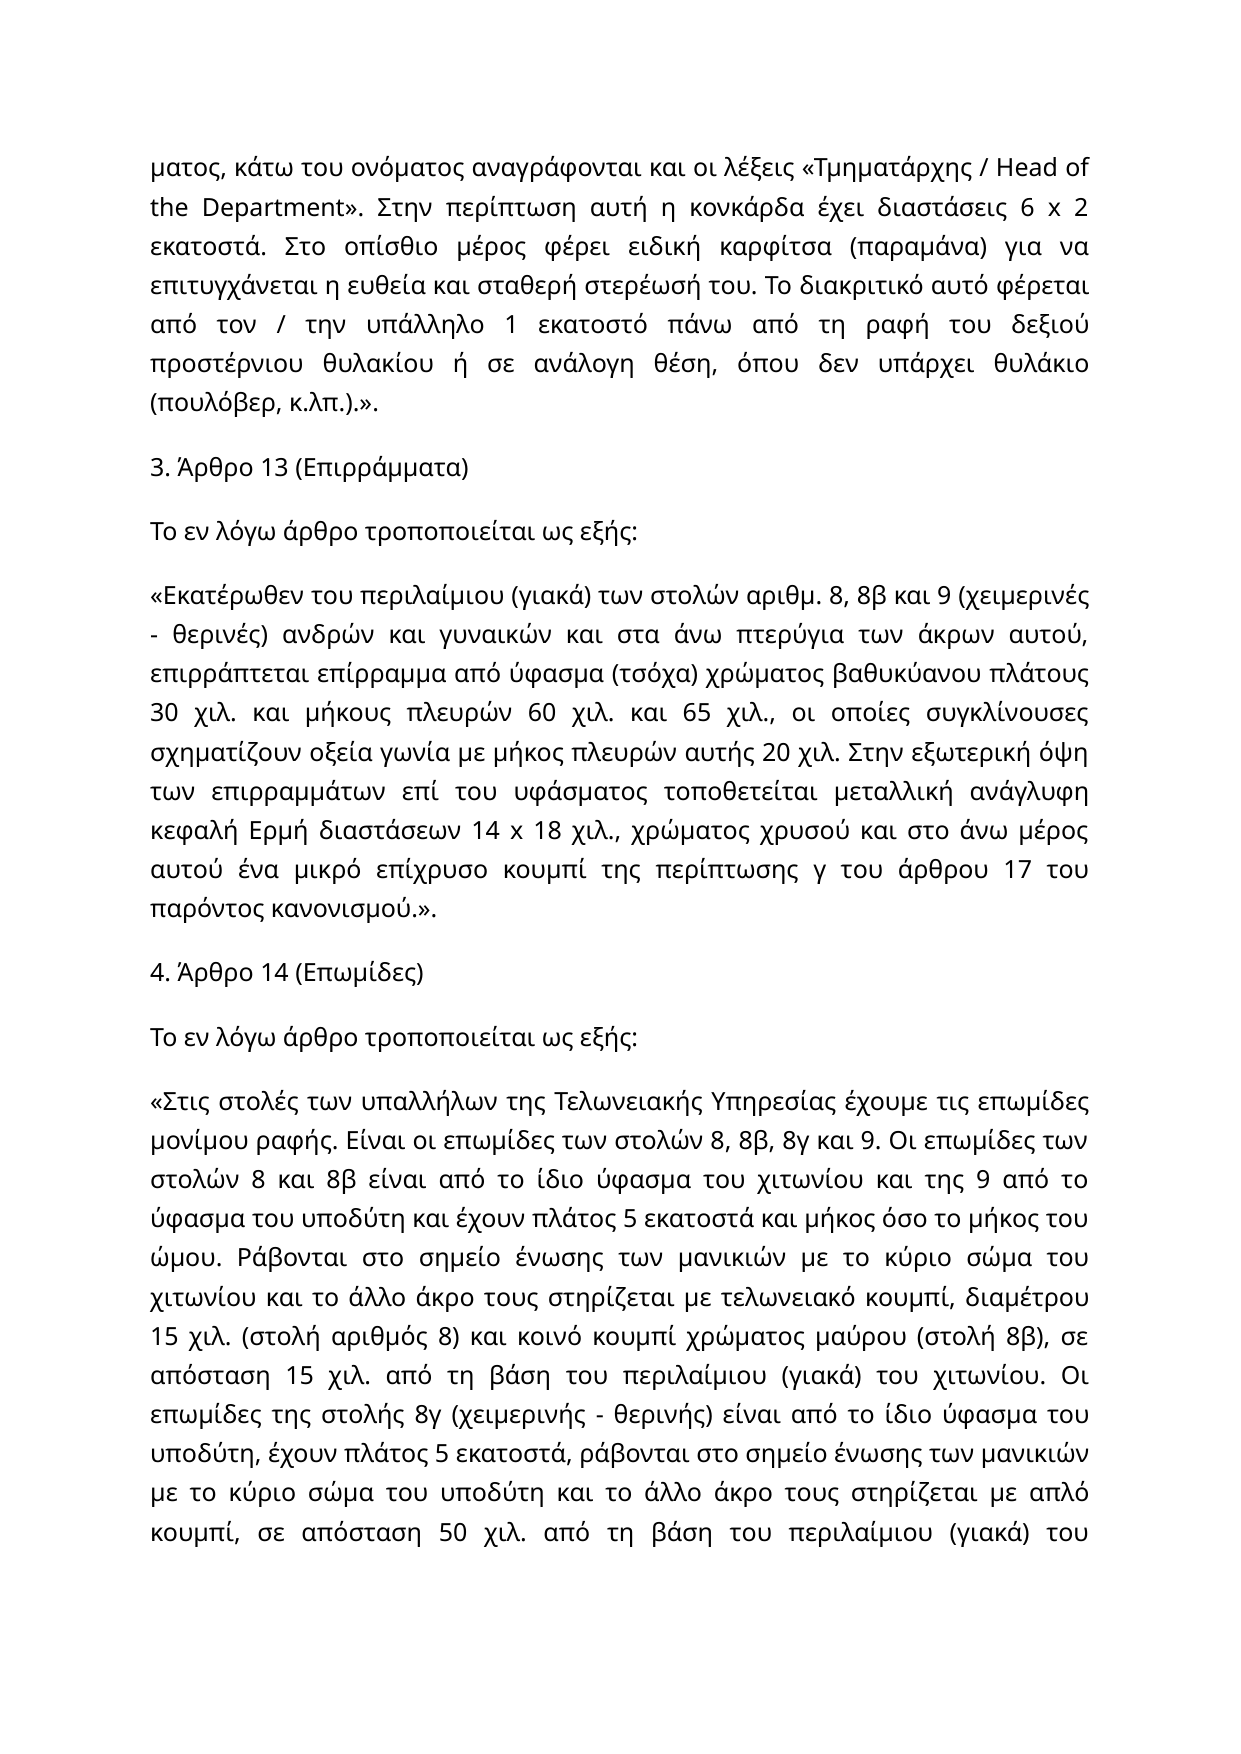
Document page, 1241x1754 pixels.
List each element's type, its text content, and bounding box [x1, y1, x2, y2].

text «Εκατέρωθεν του περιλαίμιου (γιακά) των στολών αριθμ. 8, 8β και 9 (χειμερινές - θερινές) ανδρών και γυναικών και στα άνω πτερύγια των άκρων αυτού, επιρράπτεται επίρραμμα από ύφασμα (τσόχα) χρώματος βαθυκύανου πλάτους 30 χιλ. και μήκους πλευρών 60 χιλ. και 65 χιλ., οι οποίες συγκλίνουσες σχηματίζουν οξεία γωνία με μήκος πλευρών αυτής 20 χιλ. Στην εξωτερική όψη των επιρραμμάτων επί του υφάσματος τοποθετείται μεταλλική ανάγλυφη κεφαλή Ερμή διαστάσεων 14 x 18 χιλ., χρώματος χρυσού και στο άνω μέρος αυτού ένα μικρό επίχρυσο κουμπί της περίπτωσης γ του άρθρου 17 του παρόντος κανονισμού.». [150, 577, 1090, 925]
text ματος, κάτω του ονόματος αναγράφονται και οι λέξεις «Τμηματάρχης / Head of the Department». Στην περίπτωση αυτή η κονκάρδα έχει διαστάσεις 6 x 2 εκατοστά. Στο οπίσθιο μέρος φέρει ειδική καρφίτσα (παραμάνα) για να επιτυγχάνεται η ευθεία και σταθερή στερέωσή του. Το διακριτικό αυτό φέρεται από τον / την υπάλληλο 1 εκατοστό πάνω από τη ραφή του δεξιού προστέρνιου θυλακίου ή σε ανάλογη θέση, όπου δεν υπάρχει θυλάκιο (πουλόβερ, κ.λπ.).». [150, 150, 1090, 419]
text Το εν λόγω άρθρο τροποποιείται ως εξής: [150, 1019, 1090, 1053]
text 3. Άρθρο 13 (Επιρράμματα) [150, 449, 1090, 483]
text 4. Άρθρο 14 (Επωμίδες) [150, 955, 1090, 989]
text «Στις στολές των υπαλλήλων της Τελωνειακής Υπηρεσίας έχουμε τις επωμίδες μονίμου ραφής. Είναι οι επωμίδες των στολών 8, 8β, 8γ και 9. Οι επωμίδες των στολών 8 και 8β είναι από το ίδιο ύφασμα του χιτωνίου και της 9 από το ύφασμα του υποδύτη και έχουν πλάτος 5 εκατοστά και μήκος όσο το μήκος του ώμου. Ράβονται στο σημείο ένωσης των μανικιών με το κύριο σώμα του χιτωνίου και το άλλο άκρο τους στηρίζεται με τελωνειακό κουμπί, διαμέτρου 15 χιλ. (στολή αριθμός 8) και κοινό κουμπί χρώματος μαύρου (στολή 8β), σε απόσταση 15 χιλ. από τη βάση του περιλαίμιου (γιακά) του χιτωνίου. Οι επωμίδες της στολής 8γ (χειμερινής - θερινής) είναι από το ίδιο ύφασμα του υποδύτη, έχουν πλάτος 5 εκατοστά, ράβονται στο σημείο ένωσης των μανικιών με το κύριο σώμα του υποδύτη και το άλλο άκρο τους στηρίζεται με απλό κουμπί, σε απόσταση 50 χιλ. από τη βάση του περιλαίμιου (γιακά) του [150, 1083, 1090, 1548]
text Το εν λόγω άρθρο τροποποιείται ως εξής: [150, 513, 1090, 547]
